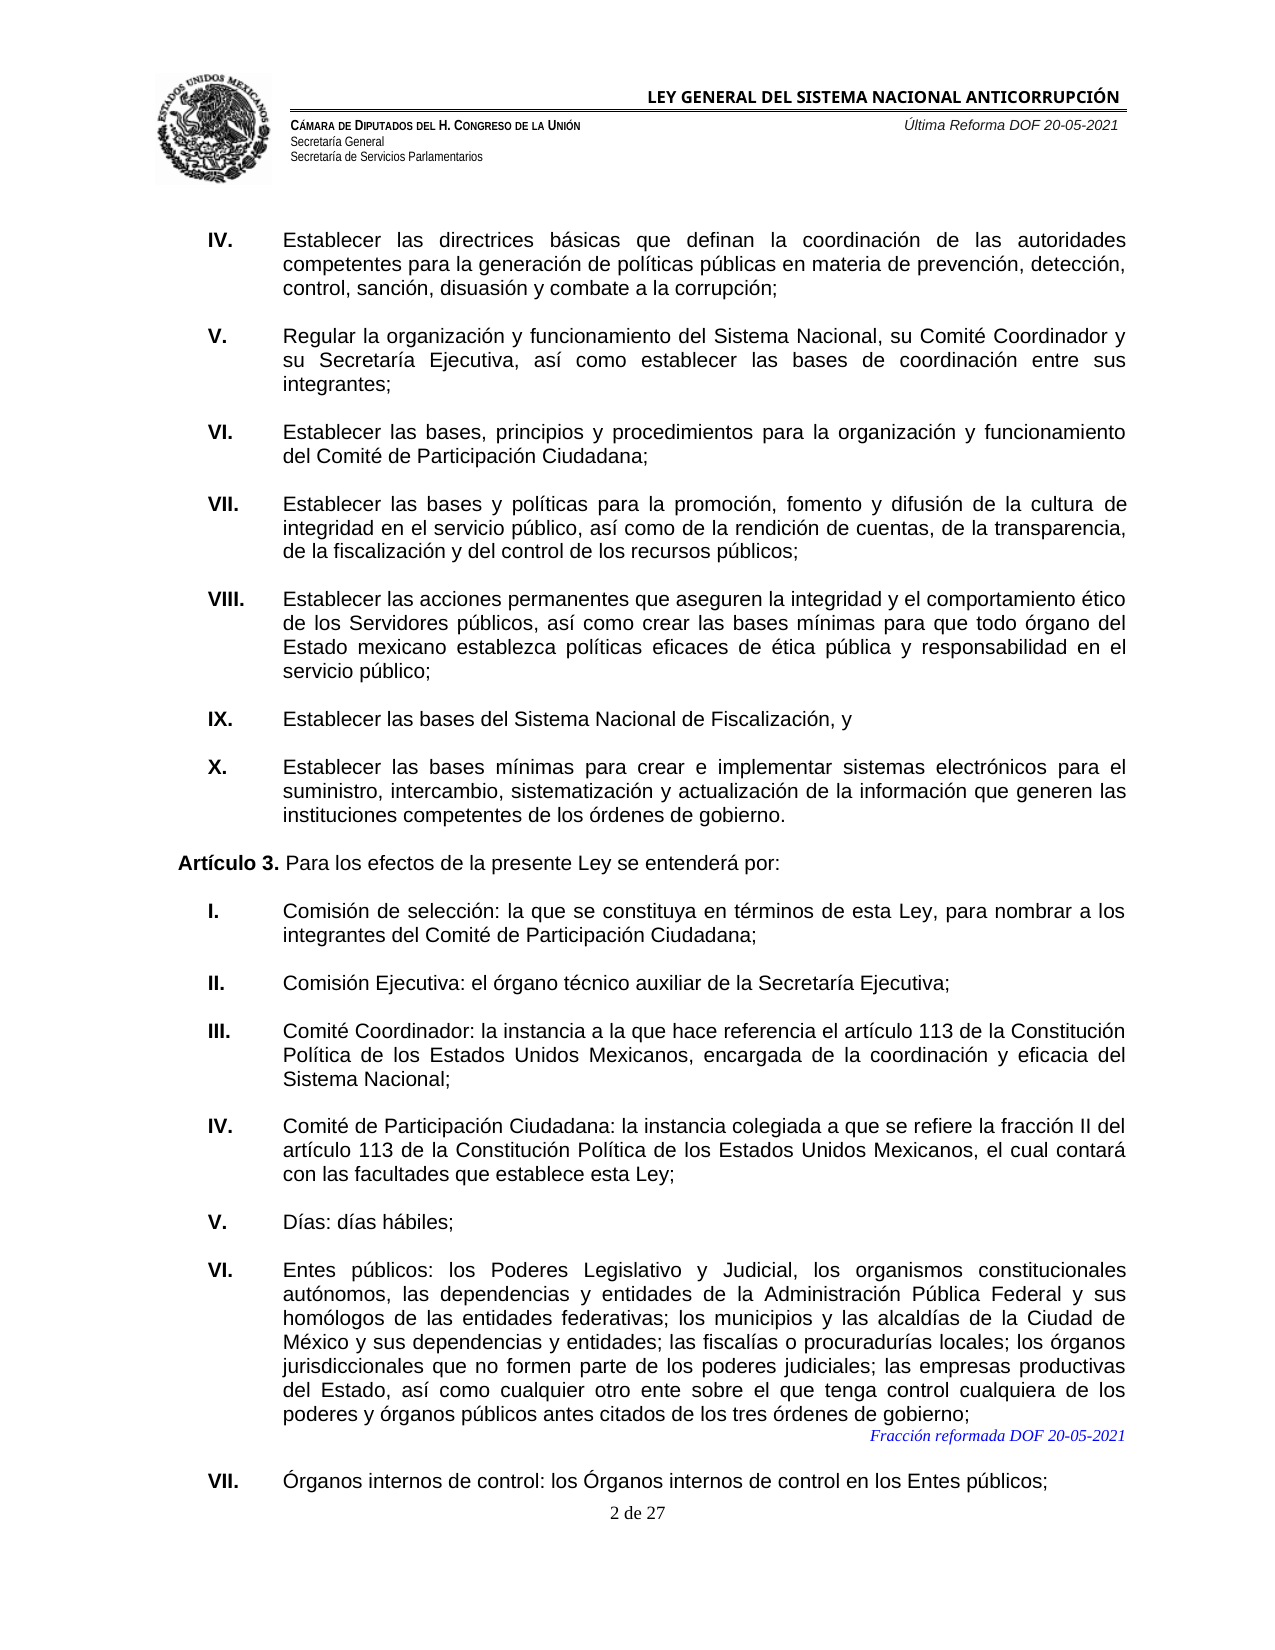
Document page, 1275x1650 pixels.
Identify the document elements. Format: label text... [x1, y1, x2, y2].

text VII. Órganos internos de control: los Órganos internos de control en los Entes públicos; [208, 1469, 1127, 1493]
text Artículo 3. Para los efectos de la presente Ley se entenderá por: [148, 851, 1127, 875]
text IV. Establecer las directrices básicas que definan la coordinación de las autoridades competentes para la generación de políticas públicas en materia de prevención, detección, control, sanción, disuasión y combate a la corrupción; [208, 228, 1127, 300]
text X. Establecer las bases mínimas para crear e implementar sistemas electrónicos para el suministro, intercambio, sistematización y actualización de la información que generen las instituciones competentes de los órdenes de gobierno. [208, 755, 1127, 827]
text IX. Establecer las bases del Sistema Nacional de Fiscalización, y [208, 707, 1127, 731]
text I. Comisión de selección: la que se constituya en términos de esta Ley, para nombrar a los integrantes del Comité de Participación Ciudadana; [208, 899, 1127, 947]
text VI. Entes públicos: los Poderes Legislativo y Judicial, los organismos constitucionales autónomos, las dependencias y entidades de la Administración Pública Federal y sus homólogos de las entidades federativas; los municipios y las alcaldías de la Ciudad de México y sus dependencias y entidades; las fiscalías o procuradurías locales; los órganos jurisdiccionales que no formen parte de los poderes judiciales; las empresas productivas del Estado, así como cualquier otro ente sobre el que tenga control cualquiera de los poderes y órganos públicos antes citados de los tres órdenes de gobierno; [208, 1258, 1127, 1426]
text V. Regular la organización y funcionamiento del Sistema Nacional, su Comité Coordinador y su Secretaría Ejecutiva, así como establecer las bases de coordinación entre sus integrantes; [208, 324, 1127, 396]
text III. Comité Coordinador: la instancia a la que hace referencia el artículo 113 de la Constitución Política de los Estados Unidos Mexicanos, encargada de la coordinación y eficacia del Sistema Nacional; [208, 1018, 1127, 1090]
text IV. Comité de Participación Ciudadana: la instancia colegiada a que se refiere la fracción II del artículo 113 de la Constitución Política de los Estados Unidos Mexicanos, el cual contará con las facultades que establece esta Ley; [208, 1114, 1127, 1186]
text II. Comisión Ejecutiva: el órgano técnico auxiliar de la Secretaría Ejecutiva; [208, 971, 1127, 994]
text V. Días: días hábiles; [208, 1210, 1127, 1234]
text VIII. Establecer las acciones permanentes que aseguren la integridad y el comportamiento ético de los Servidores públicos, así como crear las bases mínimas para que todo órgano del Estado mexicano establezca políticas eficaces de ética pública y responsabilidad en el servicio público; [208, 587, 1127, 683]
text VI. Establecer las bases, principios y procedimientos para la organización y funcionamiento del Comité de Participación Ciudadana; [208, 419, 1127, 467]
text VII. Establecer las bases y políticas para la promoción, fomento y difusión de la cultura de integridad en el servicio público, así como de la rendición de cuentas, de la transparencia, de la fiscalización y del control de los recursos públicos; [208, 491, 1127, 563]
text Fracción reformada DOF 20-05-2021 [148, 1426, 1127, 1445]
